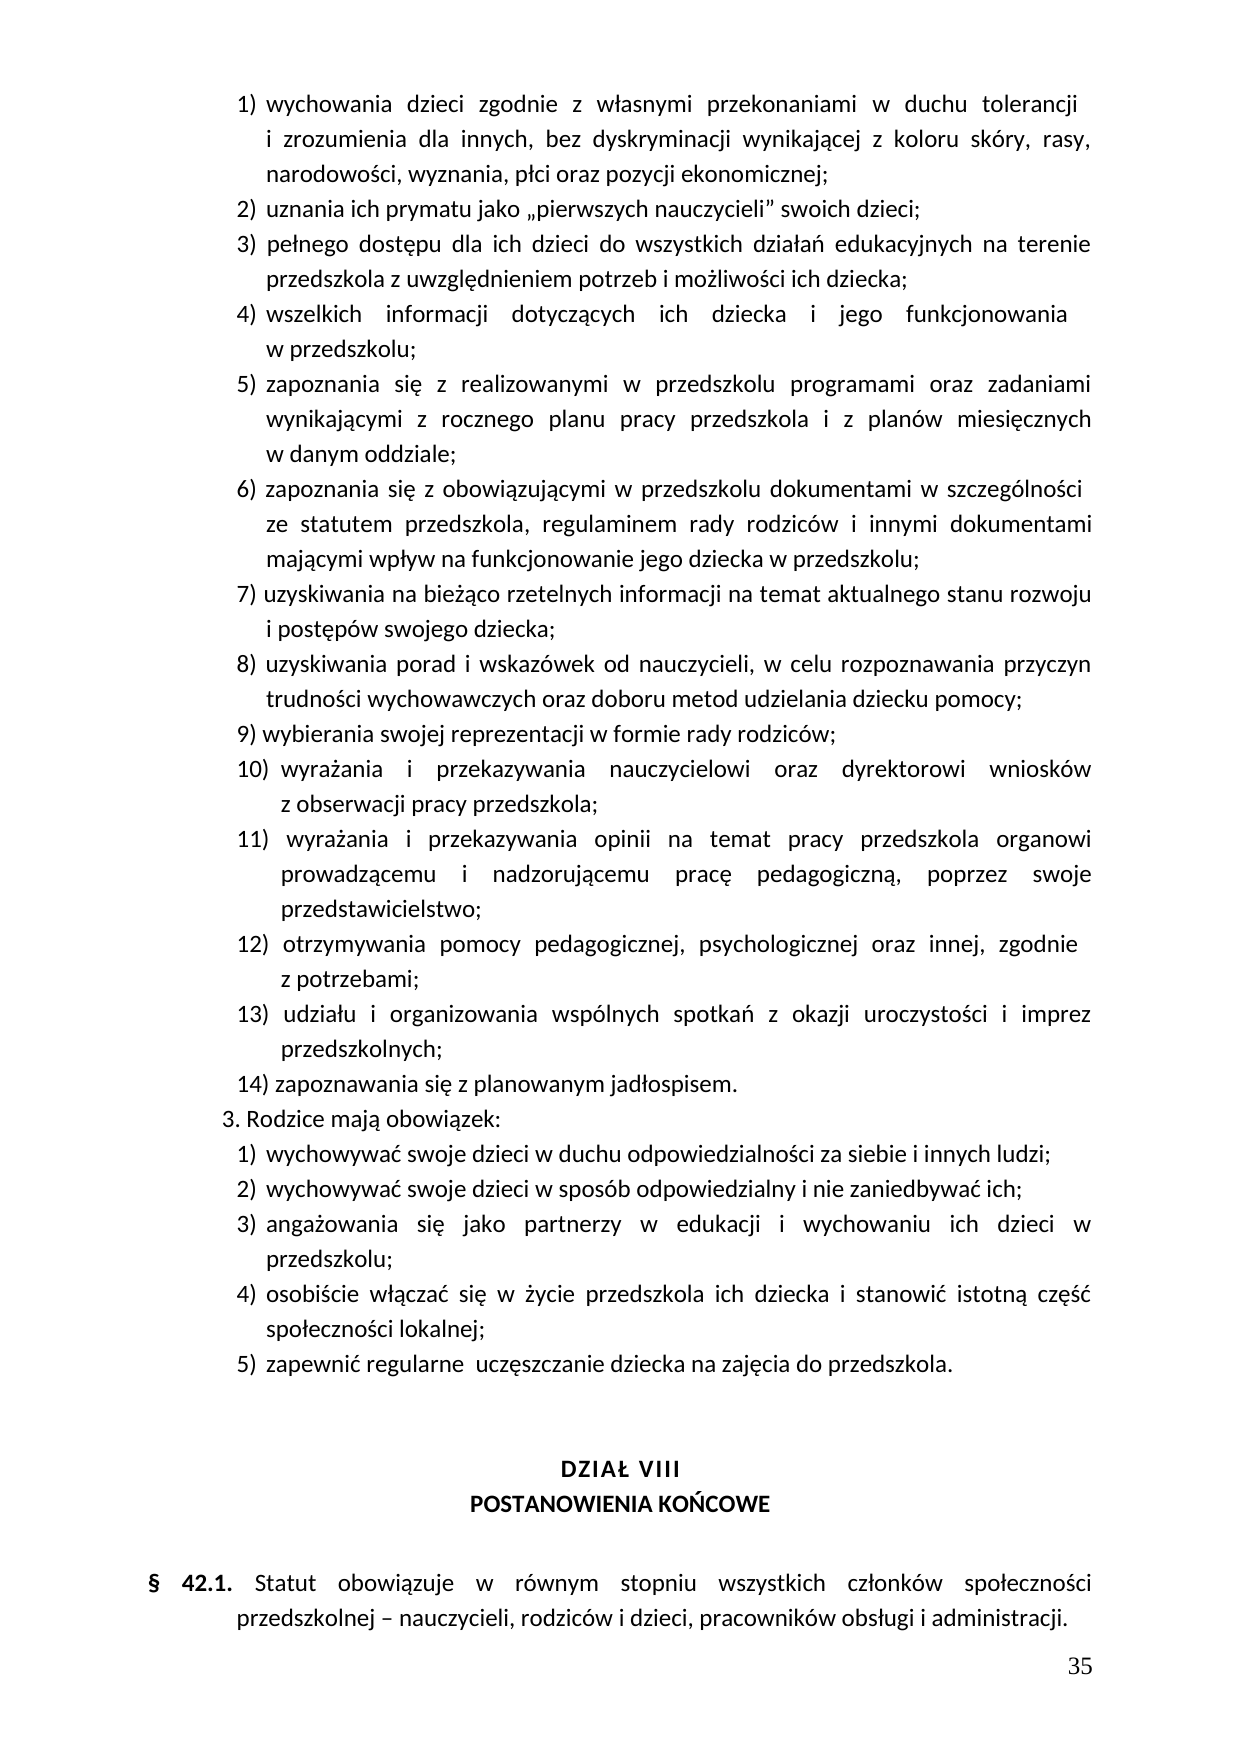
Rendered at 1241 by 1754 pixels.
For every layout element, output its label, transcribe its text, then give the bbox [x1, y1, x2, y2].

text 10) wyrażania i przekazywania nauczycielowi oraz dyrektorowi wniosków z obserwacji pracy przedszkola; [236, 754, 1092, 819]
text 7) uzyskiwania na bieżąco rzetelnych informacji na temat aktualnego stanu rozwoju i postępów swojego dziecka; [236, 579, 1092, 644]
text 2) uznania ich prymatu jako „pierwszych nauczycieli” swoich dzieci; [236, 194, 1092, 224]
text 3. Rodzice mają obowiązek: [148, 1104, 1092, 1134]
list wychowywać swoje dzieci w duchu odpowiedzialności za siebie i innych ludzi; [236, 1139, 1092, 1169]
text 4) wszelkich informacji dotyczących ich dziecka i jego funkcjonowania w przedszkolu; [236, 299, 1092, 364]
text POSTANOWIENIA KOŃCOWE [148, 1489, 1092, 1519]
text 3) pełnego dostępu dla ich dzieci do wszystkich działań edukacyjnych na terenie przedszkola z uwzględnieniem potrzeb i możliwości ich dziecka; [236, 229, 1092, 294]
text 14) zapoznawania się z planowanym jadłospisem. [236, 1069, 1092, 1099]
list zapewnić regularne uczęszczanie dziecka na zajęcia do przedszkola. [236, 1349, 1092, 1379]
text 11) wyrażania i przekazywania opinii na temat pracy przedszkola organowi prowadzącemu i nadzorującemu pracę pedagogiczną, poprzez swoje przedstawicielstwo; [236, 824, 1092, 924]
text 5) zapoznania się z realizowanymi w przedszkolu programami oraz zadaniami wynikającymi z rocznego planu pracy przedszkola i z planów miesięcznych w danym oddziale; [236, 369, 1092, 469]
list osobiście włączać się w życie przedszkola ich dziecka i stanowić istotną część społeczności lokalnej; [236, 1279, 1092, 1344]
text 12) otrzymywania pomocy pedagogicznej, psychologicznej oraz innej, zgodnie z potrzebami; [236, 929, 1092, 994]
list angażowania się jako partnerzy w edukacji i wychowaniu ich dzieci w przedszkolu; [236, 1209, 1092, 1274]
text 8) uzyskiwania porad i wskazówek od nauczycieli, w celu rozpoznawania przyczyn trudności wychowawczych oraz doboru metod udzielania dziecku pomocy; [236, 649, 1092, 714]
text 6) zapoznania się z obowiązującymi w przedszkolu dokumentami w szczególności ze statutem przedszkola, regulaminem rady rodziców i innymi dokumentami mającymi wpływ na funkcjonowanie jego dziecka w przedszkolu; [236, 474, 1092, 574]
subtitle DZIAŁ VIII [148, 1454, 1092, 1484]
text 1) wychowania dzieci zgodnie z własnymi przekonaniami w duchu tolerancji i zrozumienia dla innych, bez dyskryminacji wynikającej z koloru skóry, rasy, narodowości, wyznania, płci oraz pozycji ekonomicznej; [236, 89, 1092, 189]
text 9) wybierania swojej reprezentacji w formie rady rodziców; [236, 719, 1092, 749]
list wychowywać swoje dzieci w sposób odpowiedzialny i nie zaniedbywać ich; [236, 1174, 1092, 1204]
text § 42.1. Statut obowiązuje w równym stopniu wszystkich członków społeczności przedszkolnej – nauczycieli, rodziców i dzieci, pracowników obsługi i administracji. [148, 1567, 1092, 1632]
text 13) udziału i organizowania wspólnych spotkań z okazji uroczystości i imprez przedszkolnych; [236, 999, 1092, 1064]
